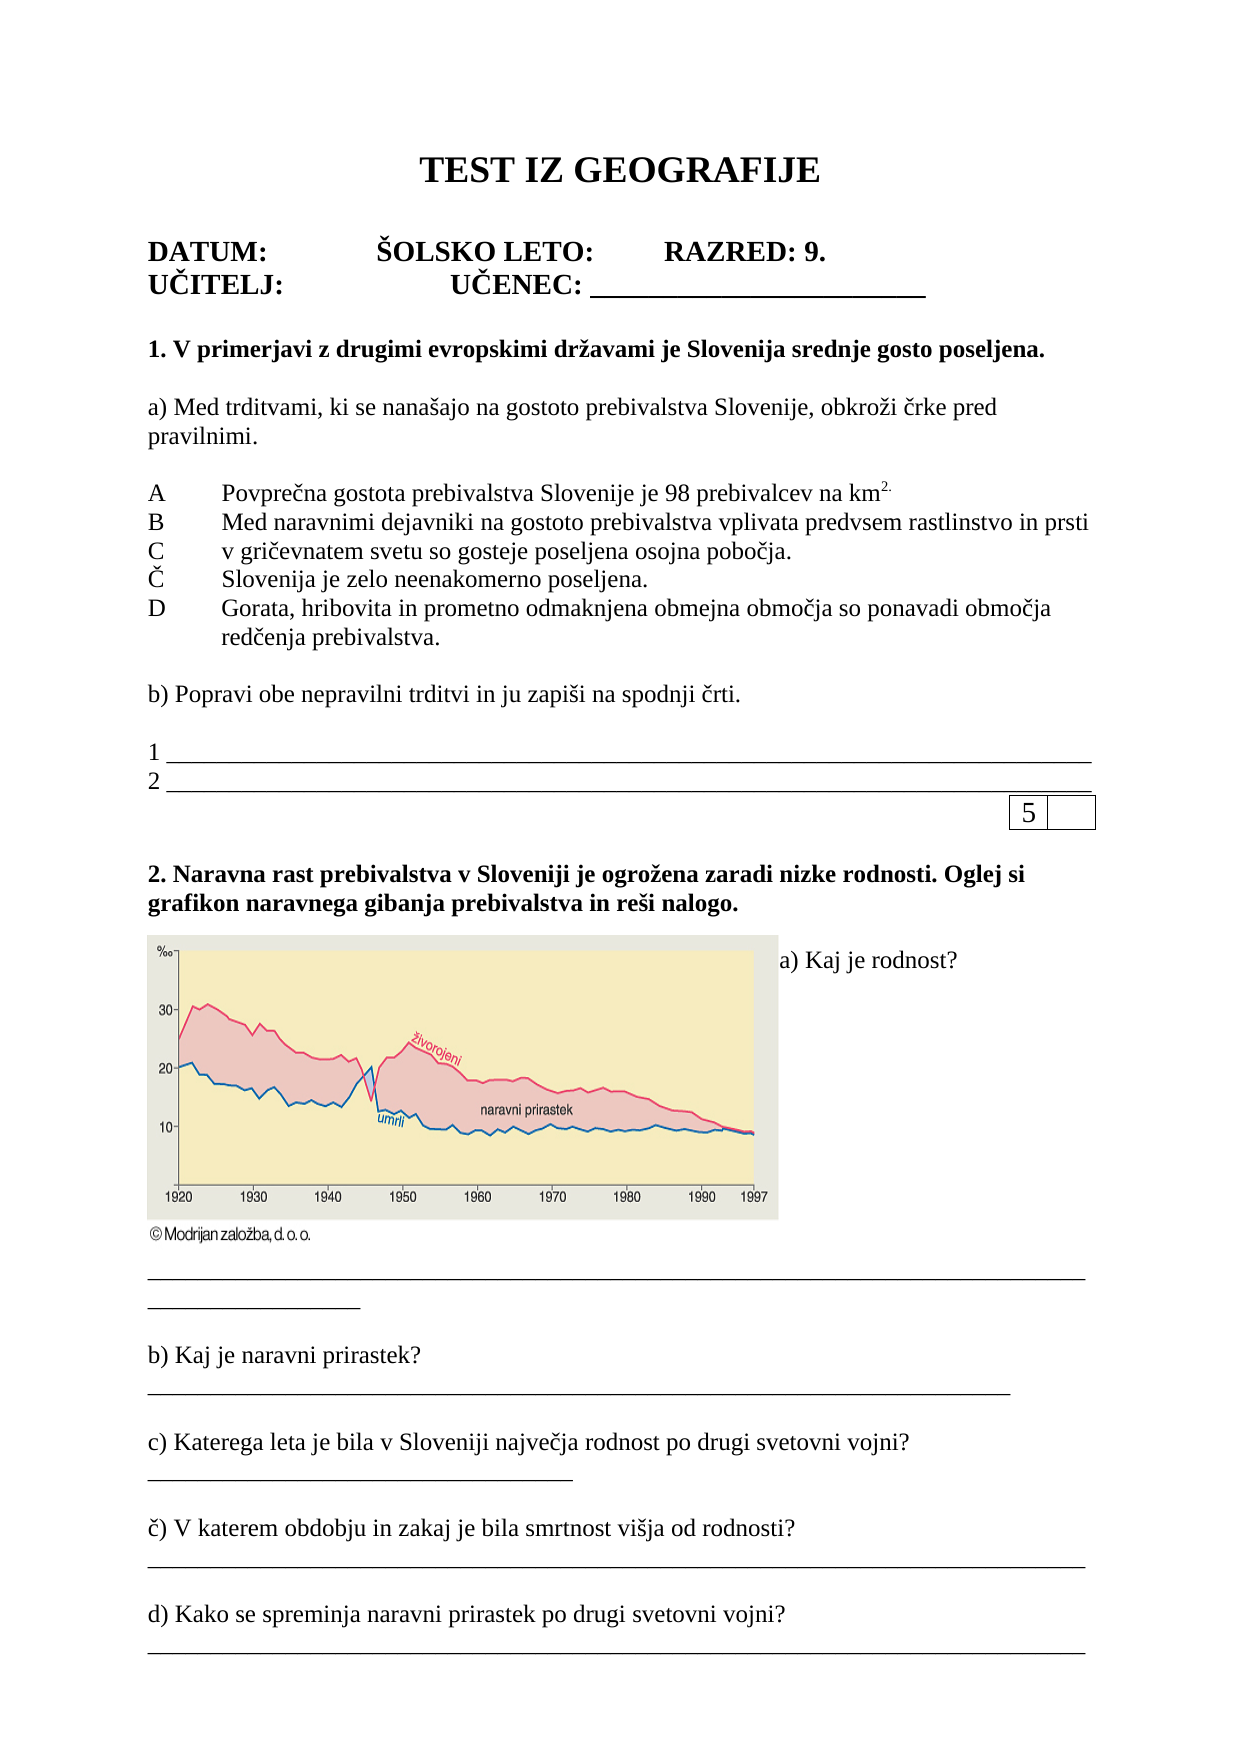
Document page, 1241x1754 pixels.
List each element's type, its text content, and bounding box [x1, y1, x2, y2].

table_header 5 [1010, 796, 1047, 829]
text d) Kako se spreminja naravni prirastek po drugi svetovni vojni? [148, 1599, 1093, 1628]
text ___________________________________________________________________________ [148, 1542, 1093, 1570]
text ____________________________________________________________________________________________ [148, 974, 1093, 1312]
text B Med naravnimi dejavniki na gostoto prebivalstva vplivata predvsem rastlinstvo in prsti [148, 507, 1093, 536]
text A Povprečna gostota prebivalstva Slovenije je 98 prebivalcev na km2. [148, 478, 1093, 507]
subtitle DATUM: ŠOLSKO LETO: RAZRED: 9. [148, 234, 1093, 267]
text C v gričevnatem svetu so gosteje poseljena osojna pobočja. [148, 536, 1093, 564]
text b) Popravi obe nepravilni trditvi in ju zapiši na spodnji črti. [148, 679, 1093, 708]
text UČITELJ: UČENEC: _______________________ [148, 267, 1093, 301]
text D Gorata, hribovita in prometno odmaknjena obmejna območja so ponavadi območja redčenja prebivalstva. [148, 593, 1093, 651]
text 2 __________________________________________________________________________ [148, 766, 1093, 794]
text _____________________________________________________________________ [148, 1369, 1093, 1398]
title TEST IZ GEOGRAFIJE [148, 148, 1093, 191]
text č) V katerem obdobju in zakaj je bila smrtnost višja od rodnosti? [148, 1513, 1093, 1542]
table_header [1048, 796, 1095, 829]
text a) Kaj je rodnost? [779, 945, 1093, 974]
text a) Med trditvami, ki se nanašajo na gostoto prebivalstva Slovenije, obkroži črke pred pravilnimi. [148, 392, 1093, 449]
text 1 __________________________________________________________________________ [148, 737, 1093, 766]
text ___________________________________________________________________________ [148, 1628, 1093, 1657]
text b) Kaj je naravni prirastek? [148, 1340, 1093, 1369]
text c) Katerega leta je bila v Sloveniji največja rodnost po drugi svetovni vojni? __________________________________ [148, 1427, 1093, 1484]
text 1. V primerjavi z drugimi evropskimi državami je Slovenija srednje gosto poseljena. [148, 334, 1093, 363]
text 2. Naravna rast prebivalstva v Sloveniji je ogrožena zaradi nizke rodnosti. Oglej si grafikon naravnega gibanja prebivalstva in reši nalogo. [148, 859, 1093, 916]
picture [147, 935, 779, 1254]
text Č Slovenija je zelo neenakomerno poseljena. [148, 564, 1093, 593]
